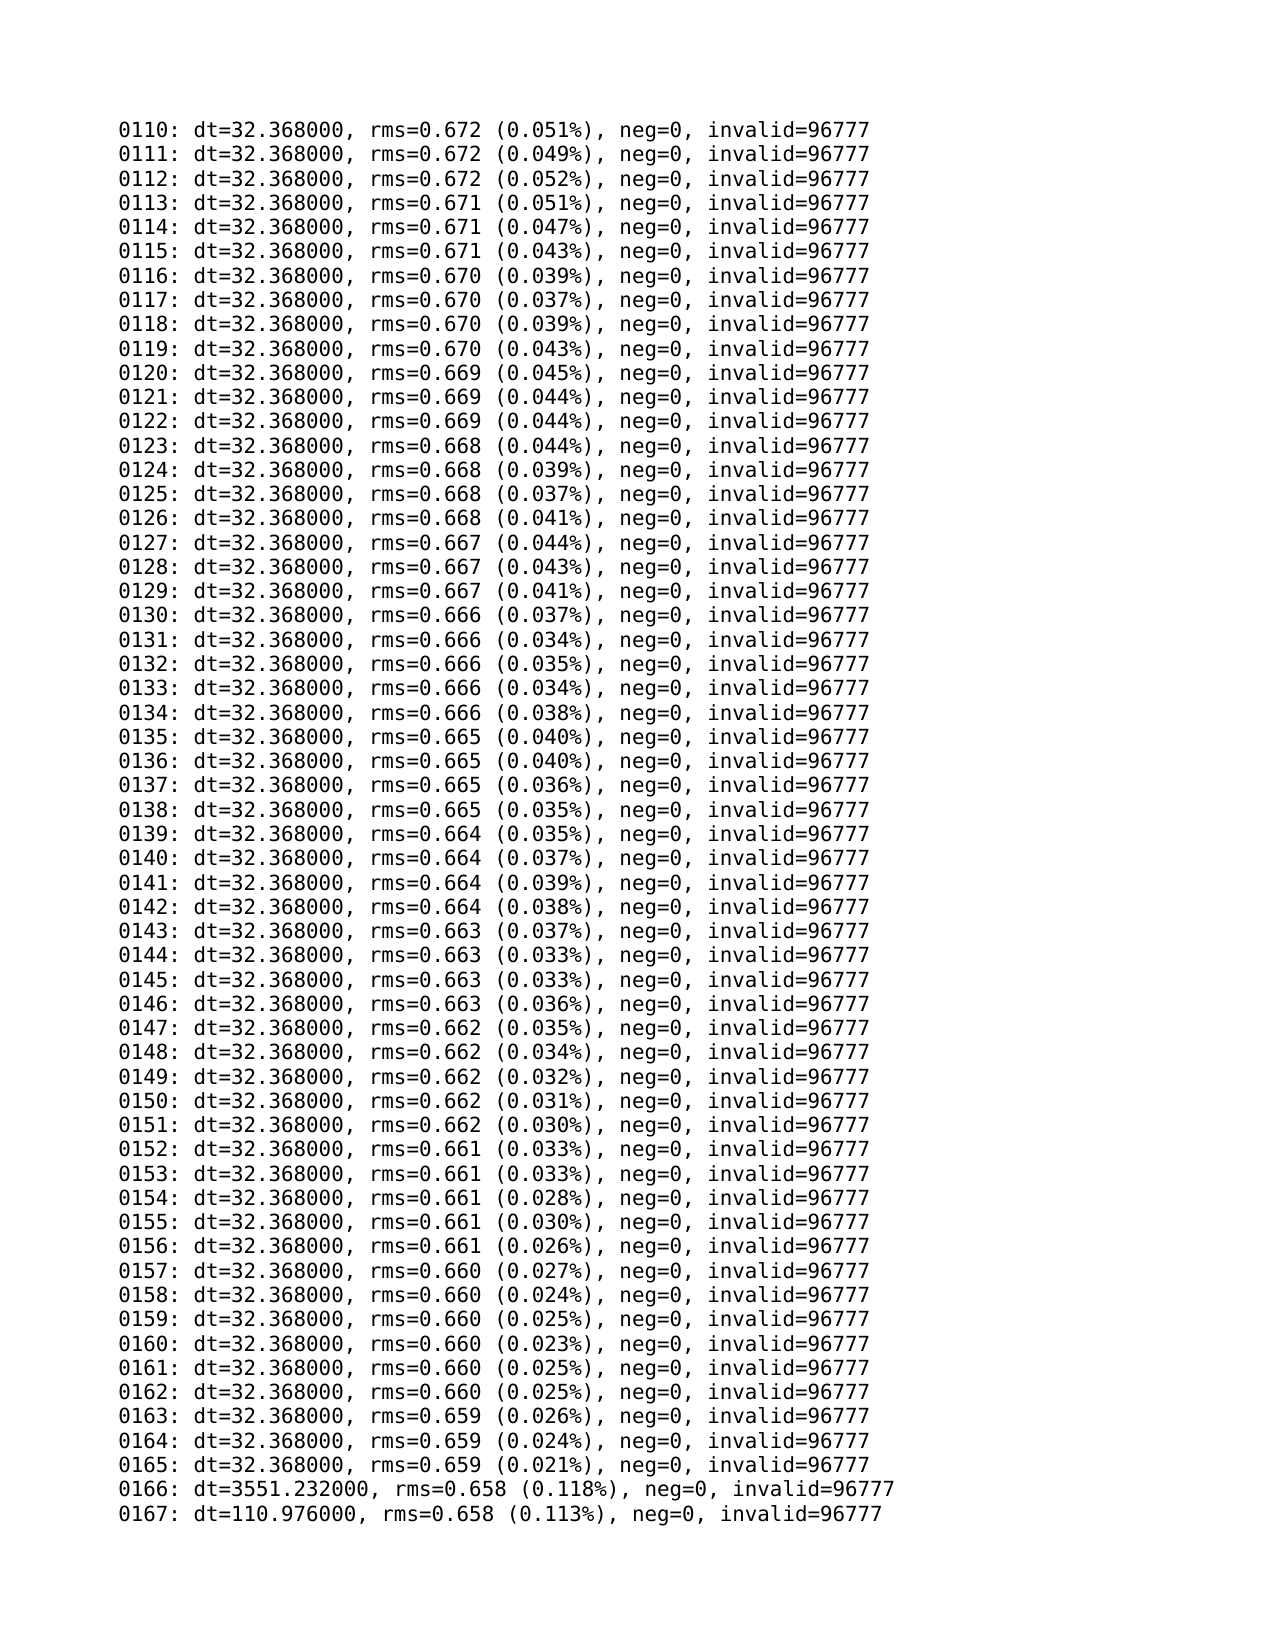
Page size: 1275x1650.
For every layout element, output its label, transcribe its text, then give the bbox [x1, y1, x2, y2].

text 0110: dt=32.368000, rms=0.672 (0.051%), neg=0, invalid=96777 [118, 118, 1157, 142]
text 0152: dt=32.368000, rms=0.661 (0.033%), neg=0, invalid=96777 [118, 1137, 1157, 1162]
text 0147: dt=32.368000, rms=0.662 (0.035%), neg=0, invalid=96777 [118, 1016, 1157, 1040]
text 0159: dt=32.368000, rms=0.660 (0.025%), neg=0, invalid=96777 [118, 1307, 1157, 1332]
text 0135: dt=32.368000, rms=0.665 (0.040%), neg=0, invalid=96777 [118, 725, 1157, 749]
text 0128: dt=32.368000, rms=0.667 (0.043%), neg=0, invalid=96777 [118, 555, 1157, 579]
text 0167: dt=110.976000, rms=0.658 (0.113%), neg=0, invalid=96777 [118, 1502, 1157, 1526]
text 0162: dt=32.368000, rms=0.660 (0.025%), neg=0, invalid=96777 [118, 1380, 1157, 1404]
text 0114: dt=32.368000, rms=0.671 (0.047%), neg=0, invalid=96777 [118, 215, 1157, 239]
text 0115: dt=32.368000, rms=0.671 (0.043%), neg=0, invalid=96777 [118, 239, 1157, 264]
text 0112: dt=32.368000, rms=0.672 (0.052%), neg=0, invalid=96777 [118, 167, 1157, 191]
text 0116: dt=32.368000, rms=0.670 (0.039%), neg=0, invalid=96777 [118, 264, 1157, 288]
text 0134: dt=32.368000, rms=0.666 (0.038%), neg=0, invalid=96777 [118, 701, 1157, 725]
text 0131: dt=32.368000, rms=0.666 (0.034%), neg=0, invalid=96777 [118, 628, 1157, 652]
text 0126: dt=32.368000, rms=0.668 (0.041%), neg=0, invalid=96777 [118, 506, 1157, 531]
text 0158: dt=32.368000, rms=0.660 (0.024%), neg=0, invalid=96777 [118, 1283, 1157, 1307]
text 0130: dt=32.368000, rms=0.666 (0.037%), neg=0, invalid=96777 [118, 603, 1157, 628]
text 0111: dt=32.368000, rms=0.672 (0.049%), neg=0, invalid=96777 [118, 142, 1157, 167]
text 0120: dt=32.368000, rms=0.669 (0.045%), neg=0, invalid=96777 [118, 361, 1157, 385]
text 0153: dt=32.368000, rms=0.661 (0.033%), neg=0, invalid=96777 [118, 1162, 1157, 1186]
text 0156: dt=32.368000, rms=0.661 (0.026%), neg=0, invalid=96777 [118, 1234, 1157, 1259]
text 0136: dt=32.368000, rms=0.665 (0.040%), neg=0, invalid=96777 [118, 749, 1157, 773]
text 0151: dt=32.368000, rms=0.662 (0.030%), neg=0, invalid=96777 [118, 1113, 1157, 1137]
text 0113: dt=32.368000, rms=0.671 (0.051%), neg=0, invalid=96777 [118, 191, 1157, 215]
text 0154: dt=32.368000, rms=0.661 (0.028%), neg=0, invalid=96777 [118, 1186, 1157, 1210]
text 0117: dt=32.368000, rms=0.670 (0.037%), neg=0, invalid=96777 [118, 288, 1157, 312]
text 0144: dt=32.368000, rms=0.663 (0.033%), neg=0, invalid=96777 [118, 943, 1157, 968]
text 0139: dt=32.368000, rms=0.664 (0.035%), neg=0, invalid=96777 [118, 822, 1157, 846]
text 0166: dt=3551.232000, rms=0.658 (0.118%), neg=0, invalid=96777 [118, 1477, 1157, 1502]
text 0155: dt=32.368000, rms=0.661 (0.030%), neg=0, invalid=96777 [118, 1210, 1157, 1234]
text 0148: dt=32.368000, rms=0.662 (0.034%), neg=0, invalid=96777 [118, 1040, 1157, 1065]
text 0133: dt=32.368000, rms=0.666 (0.034%), neg=0, invalid=96777 [118, 676, 1157, 701]
text 0157: dt=32.368000, rms=0.660 (0.027%), neg=0, invalid=96777 [118, 1259, 1157, 1283]
text 0124: dt=32.368000, rms=0.668 (0.039%), neg=0, invalid=96777 [118, 458, 1157, 482]
text 0129: dt=32.368000, rms=0.667 (0.041%), neg=0, invalid=96777 [118, 579, 1157, 603]
text 0149: dt=32.368000, rms=0.662 (0.032%), neg=0, invalid=96777 [118, 1065, 1157, 1089]
text 0132: dt=32.368000, rms=0.666 (0.035%), neg=0, invalid=96777 [118, 652, 1157, 676]
text 0137: dt=32.368000, rms=0.665 (0.036%), neg=0, invalid=96777 [118, 773, 1157, 798]
text 0165: dt=32.368000, rms=0.659 (0.021%), neg=0, invalid=96777 [118, 1453, 1157, 1477]
text 0121: dt=32.368000, rms=0.669 (0.044%), neg=0, invalid=96777 [118, 385, 1157, 409]
text 0140: dt=32.368000, rms=0.664 (0.037%), neg=0, invalid=96777 [118, 846, 1157, 871]
text 0164: dt=32.368000, rms=0.659 (0.024%), neg=0, invalid=96777 [118, 1429, 1157, 1453]
text 0150: dt=32.368000, rms=0.662 (0.031%), neg=0, invalid=96777 [118, 1089, 1157, 1113]
text 0127: dt=32.368000, rms=0.667 (0.044%), neg=0, invalid=96777 [118, 531, 1157, 555]
text 0118: dt=32.368000, rms=0.670 (0.039%), neg=0, invalid=96777 [118, 312, 1157, 337]
text 0122: dt=32.368000, rms=0.669 (0.044%), neg=0, invalid=96777 [118, 409, 1157, 434]
text 0160: dt=32.368000, rms=0.660 (0.023%), neg=0, invalid=96777 [118, 1332, 1157, 1356]
text 0143: dt=32.368000, rms=0.663 (0.037%), neg=0, invalid=96777 [118, 919, 1157, 943]
text 0119: dt=32.368000, rms=0.670 (0.043%), neg=0, invalid=96777 [118, 337, 1157, 361]
text 0146: dt=32.368000, rms=0.663 (0.036%), neg=0, invalid=96777 [118, 992, 1157, 1016]
text 0163: dt=32.368000, rms=0.659 (0.026%), neg=0, invalid=96777 [118, 1404, 1157, 1429]
text 0138: dt=32.368000, rms=0.665 (0.035%), neg=0, invalid=96777 [118, 798, 1157, 822]
text 0161: dt=32.368000, rms=0.660 (0.025%), neg=0, invalid=96777 [118, 1356, 1157, 1380]
text 0145: dt=32.368000, rms=0.663 (0.033%), neg=0, invalid=96777 [118, 968, 1157, 992]
text 0142: dt=32.368000, rms=0.664 (0.038%), neg=0, invalid=96777 [118, 895, 1157, 919]
text 0141: dt=32.368000, rms=0.664 (0.039%), neg=0, invalid=96777 [118, 871, 1157, 895]
text 0125: dt=32.368000, rms=0.668 (0.037%), neg=0, invalid=96777 [118, 482, 1157, 506]
text 0123: dt=32.368000, rms=0.668 (0.044%), neg=0, invalid=96777 [118, 434, 1157, 458]
